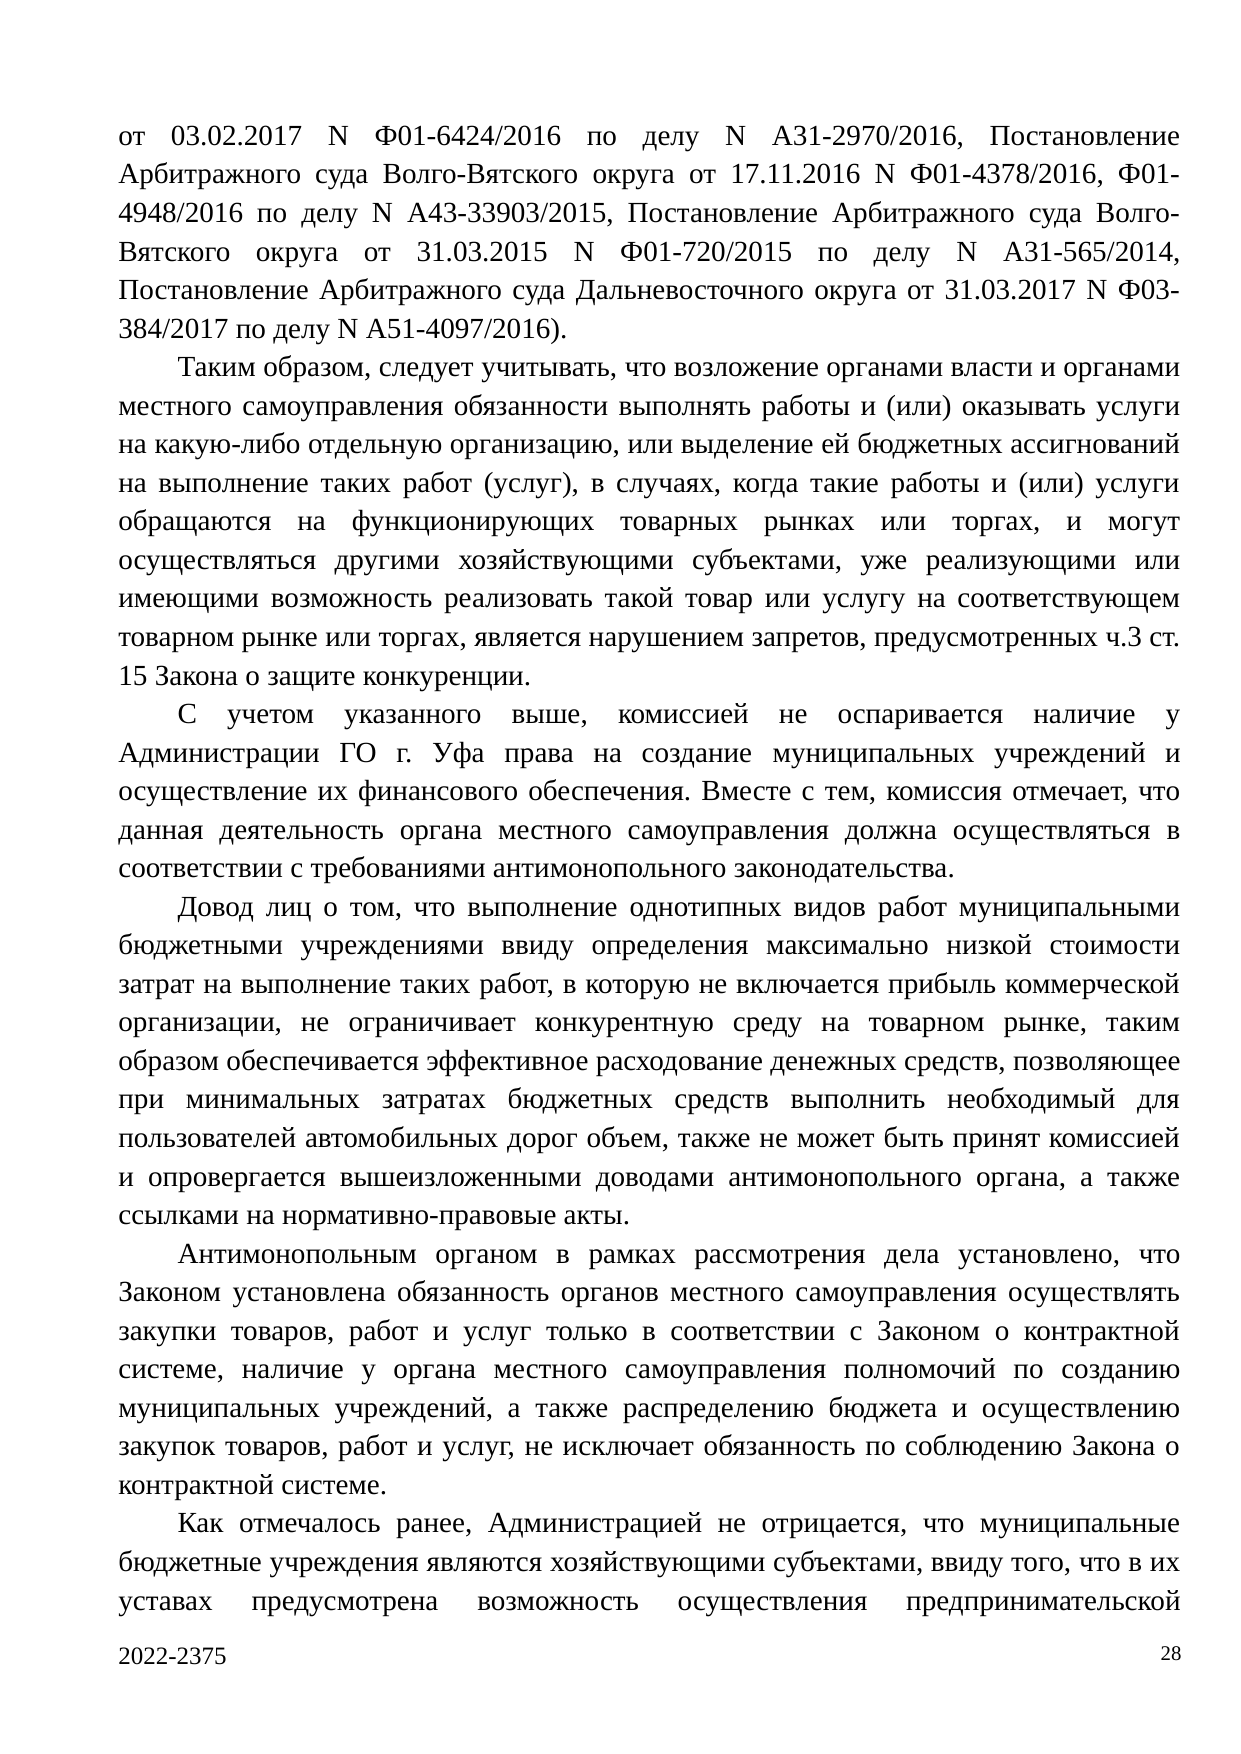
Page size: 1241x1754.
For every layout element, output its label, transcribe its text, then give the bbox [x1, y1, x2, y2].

subtitle Как отмечалось ранее, Администрацией не отрицается, что муниципальные бюджетные учреждения являются хозяйствующими субъектами, ввиду того, что в их уставах предусмотрена возможность осуществления предпринимательской [118, 1506, 1181, 1616]
subtitle С учетом указанного выше, комиссией не оспаривается наличие у Администрации ГО г. Уфа права на создание муниципальных учреждений и осуществление их финансового обеспечения. Вместе с тем, комиссия отмечает, что данная деятельность органа местного самоуправления должна осуществляться в соответствии с требованиями антимонопольного законодательства. [118, 696, 1181, 884]
subtitle от 03.02.2017 N Ф01-6424/2016 по делу N А31-2970/2016, Постановление Арбитражного суда Волго-Вятского округа от 17.11.2016 N Ф01-4378/2016, Ф01-4948/2016 по делу N А43-33903/2015, Постановление Арбитражного суда Волго-Вятского округа от 31.03.2015 N Ф01-720/2015 по делу N А31-565/2014, Постановление Арбитражного суда Дальневосточного округа от 31.03.2017 N Ф03-384/2017 по делу N А51-4097/2016). [118, 118, 1181, 344]
subtitle Таким образом, следует учитывать, что возложение органами власти и органами местного самоуправления обязанности выполнять работы и (или) оказывать услуги на какую-либо отдельную организацию, или выделение ей бюджетных ассигнований на выполнение таких работ (услуг), в случаях, когда такие работы и (или) услуги обращаются на функционирующих товарных рынках или торгах, и могут осуществляться другими хозяйствующими субъектами, уже реализующими или имеющими возможность реализовать такой товар или услугу на соответствующем товарном рынке или торгах, является нарушением запретов, предусмотренных ч.3 ст. 15 Закона о защите конкуренции. [118, 349, 1181, 691]
subtitle Антимонопольным органом в рамках рассмотрения дела установлено, что Законом установлена обязанность органов местного самоуправления осуществлять закупки товаров, работ и услуг только в соответствии с Законом о контрактной системе, наличие у органа местного самоуправления полномочий по созданию муниципальных учреждений, а также распределению бюджета и осуществлению закупок товаров, работ и услуг, не исключает обязанность по соблюдению Закона о контрактной системе. [118, 1236, 1181, 1501]
subtitle Довод лиц о том, что выполнение однотипных видов работ муниципальными бюджетными учреждениями ввиду определения максимально низкой стоимости затрат на выполнение таких работ, в которую не включается прибыль коммерческой организации, не ограничивает конкурентную среду на товарном рынке, таким образом обеспечивается эффективное расходование денежных средств, позволяющее при минимальных затратах бюджетных средств выполнить необходимый для пользователей автомобильных дорог объем, также не может быть принят комиссией и опровергается вышеизложенными доводами антимонопольного органа, а также ссылками на нормативно-правовые акты. [118, 889, 1181, 1231]
